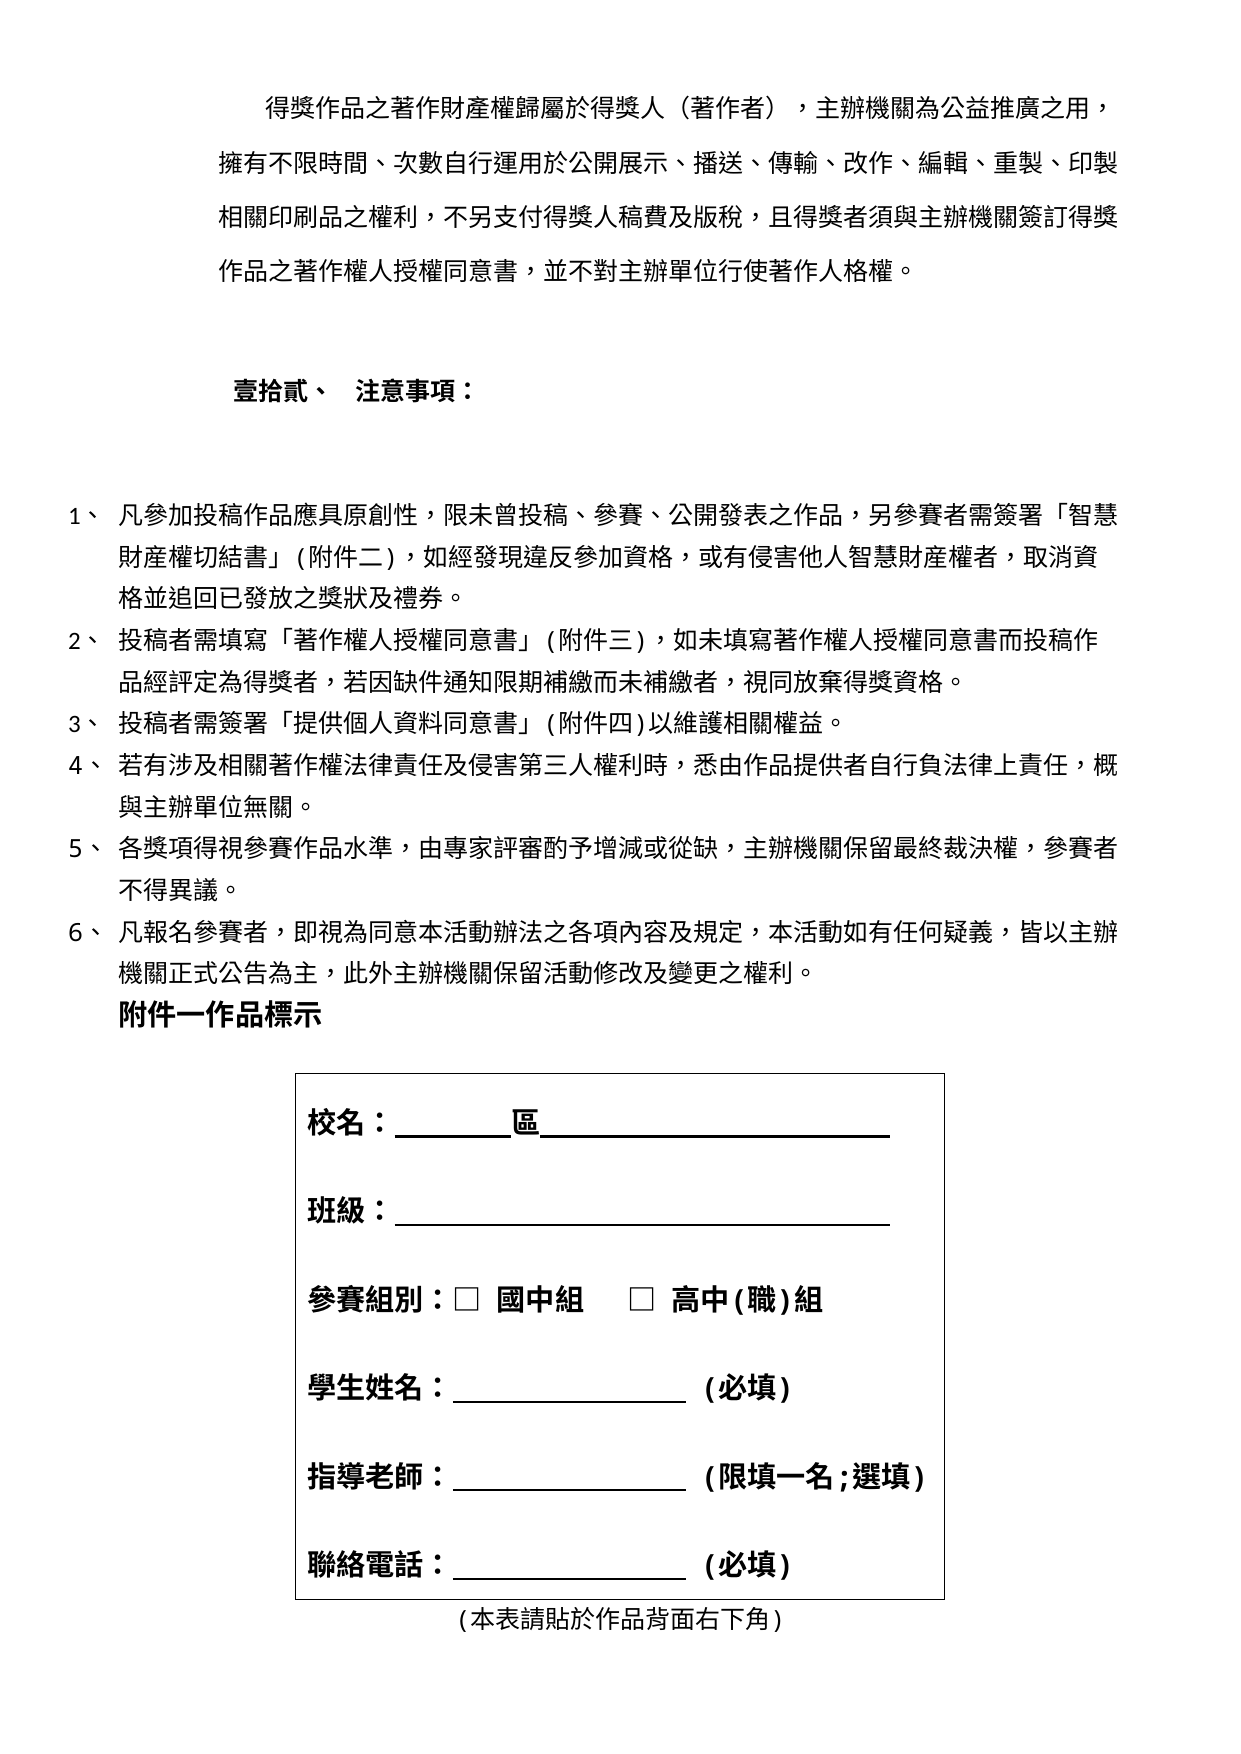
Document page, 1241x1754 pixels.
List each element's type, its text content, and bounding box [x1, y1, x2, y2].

list 投稿者需填寫「著作權人授權同意書」(附件三)，如未填寫著作權人授權同意書而投稿作品經評定為得獎者，若因缺件通知限期補繳而未補繳者，視同放棄得獎資格。 [68, 616, 1122, 699]
list 凡參加投稿作品應具原創性，限未曾投稿、參賽、公開發表之作品，另參賽者需簽署「智慧財産權切結書」(附件二)，如經發現違反參加資格，或有侵害他人智慧財産權者，取消資格並追回已發放之獎狀及禮券。 [68, 491, 1122, 616]
text 得獎作品之著作財產權歸屬於得獎人（著作者），主辦機關為公益推廣之用，擁有不限時間、次數自行運用於公開展示、播送、傳輸、改作、編輯、重製、印製相關印刷品之權利，不另支付得獎人稿費及版稅，且得獎者須與主辦機關簽訂得獎作品之著作權人授權同意書，並不對主辦單位行使著作人格權。 [218, 89, 1122, 288]
list 投稿者需簽署「提供個人資料同意書」(附件四)以維護相關權益。 [68, 699, 1122, 741]
list 凡報名參賽者，即視為同意本活動辦法之各項內容及規定，本活動如有任何疑義，皆以主辦機關正式公告為主，此外主辦機關保留活動修改及變更之權利。 [68, 908, 1122, 991]
table_header 校名： 區 。 班級： 。 參賽組別：□ 國中組 □ 高中(職)組 學生姓名： (必填) 指導老師： (限填一名;選填) 聯絡電話： (必填) [296, 1074, 944, 1598]
list 各獎項得視參賽作品水準，由專家評審酌予增減或從缺，主辦機關保留最終裁決權，參賽者不得異議。 [68, 824, 1122, 908]
text 附件一作品標示 [118, 991, 1122, 1033]
text (本表請貼於作品背面右下角) [118, 1599, 1122, 1636]
list 注意事項： [169, 307, 1121, 472]
list 若有涉及相關著作權法律責任及侵害第三人權利時，悉由作品提供者自行負法律上責任，概與主辦單位無關。 [68, 741, 1122, 824]
